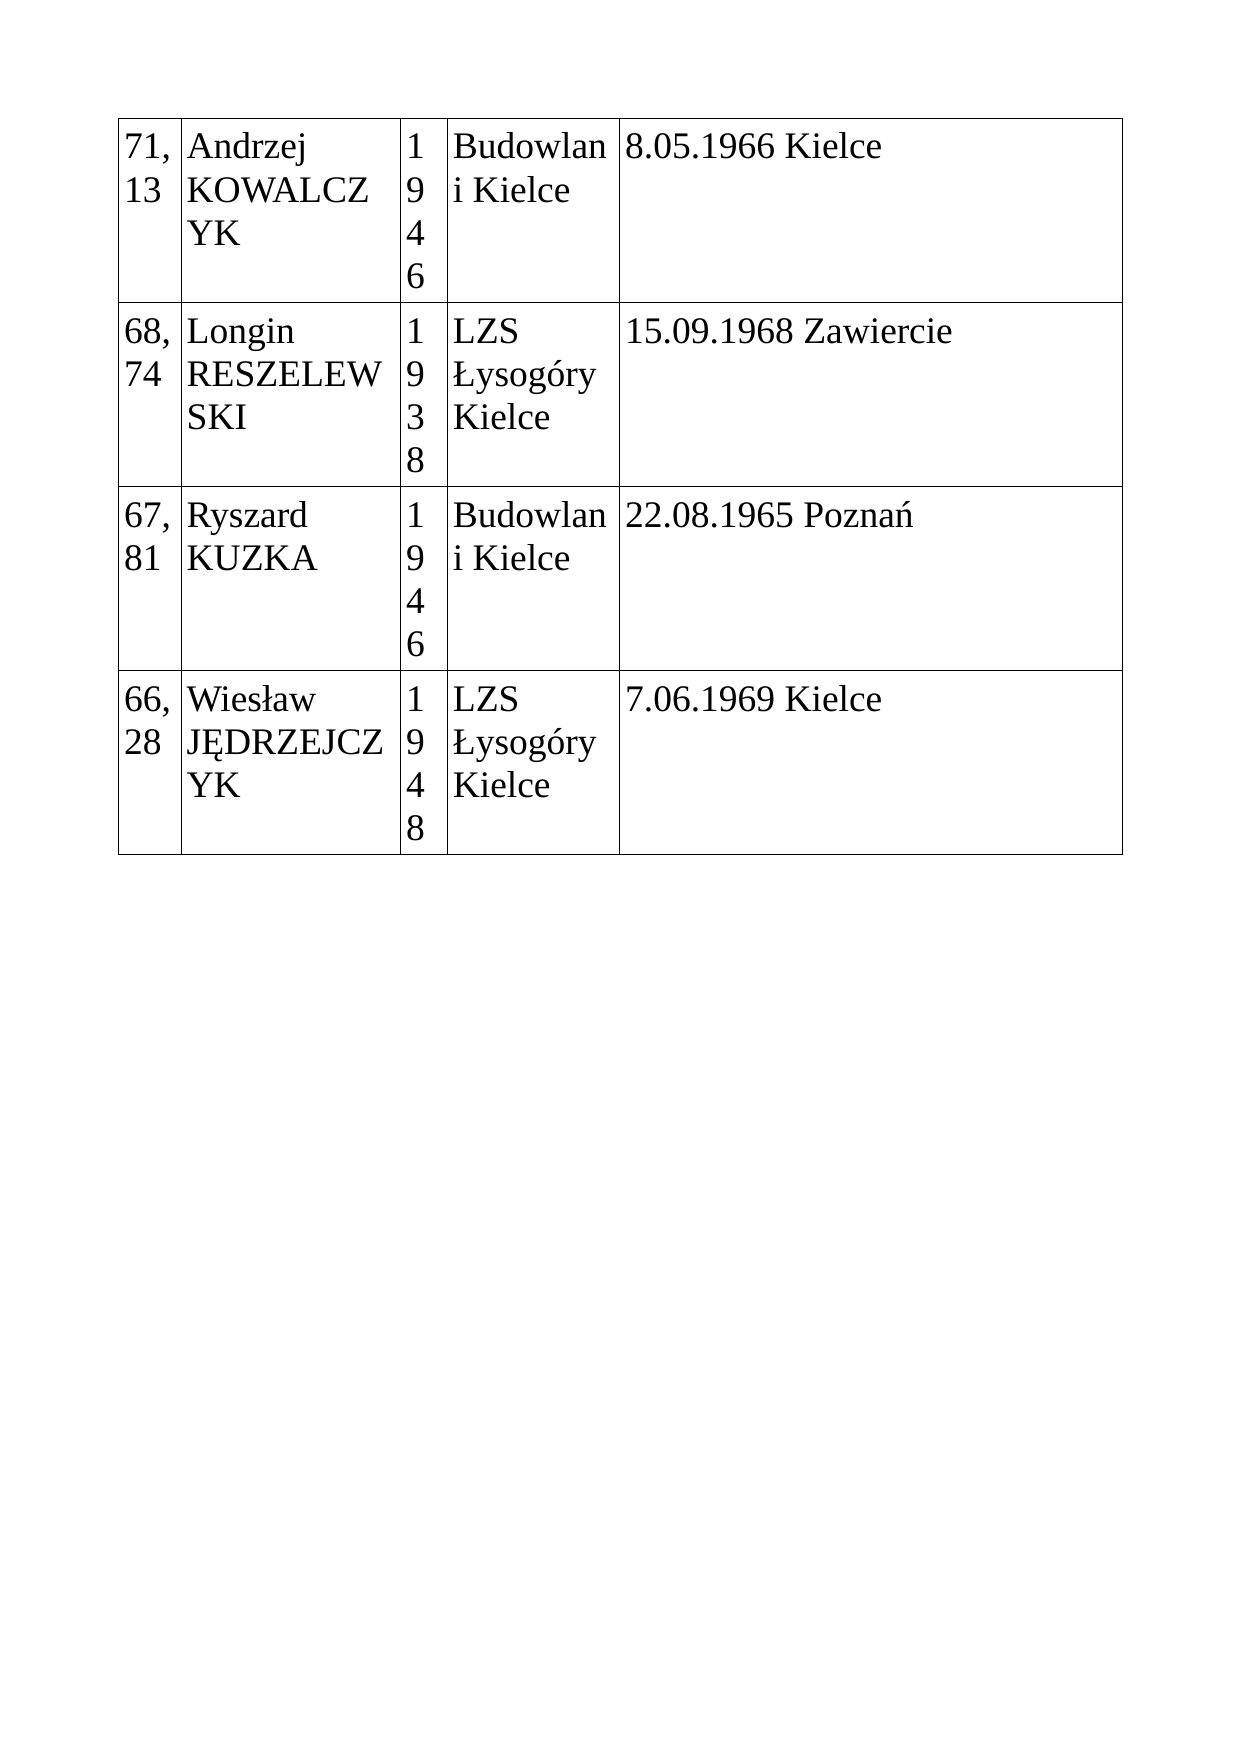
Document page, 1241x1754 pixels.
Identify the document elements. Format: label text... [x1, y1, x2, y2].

table_cell Andrzej KOWALCZYK [182, 119, 400, 302]
table_cell 71,13 [119, 119, 181, 302]
table_cell 8.05.1966 Kielce [620, 119, 1122, 302]
table_cell 7.06.1969 Kielce [620, 671, 1122, 854]
table_cell 66,28 [119, 671, 181, 854]
table_cell 1938 [401, 303, 447, 486]
table_cell Budowlani Kielce [448, 119, 619, 302]
table_cell LZS Łysogóry Kielce [448, 671, 619, 854]
table_cell 67,81 [119, 487, 181, 670]
table_cell 15.09.1968 Zawiercie [620, 303, 1122, 486]
table_cell 1946 [401, 119, 447, 302]
table_cell LZS Łysogóry Kielce [448, 303, 619, 486]
table_cell Budowlani Kielce [448, 487, 619, 670]
table_cell Longin RESZELEWSKI [182, 303, 400, 486]
table_cell Ryszard KUZKA [182, 487, 400, 670]
table_cell Wiesław JĘDRZEJCZYK [182, 671, 400, 854]
table_cell 22.08.1965 Poznań [620, 487, 1122, 670]
table_cell 1948 [401, 671, 447, 854]
table_cell 1946 [401, 487, 447, 670]
table_cell 68,74 [119, 303, 181, 486]
